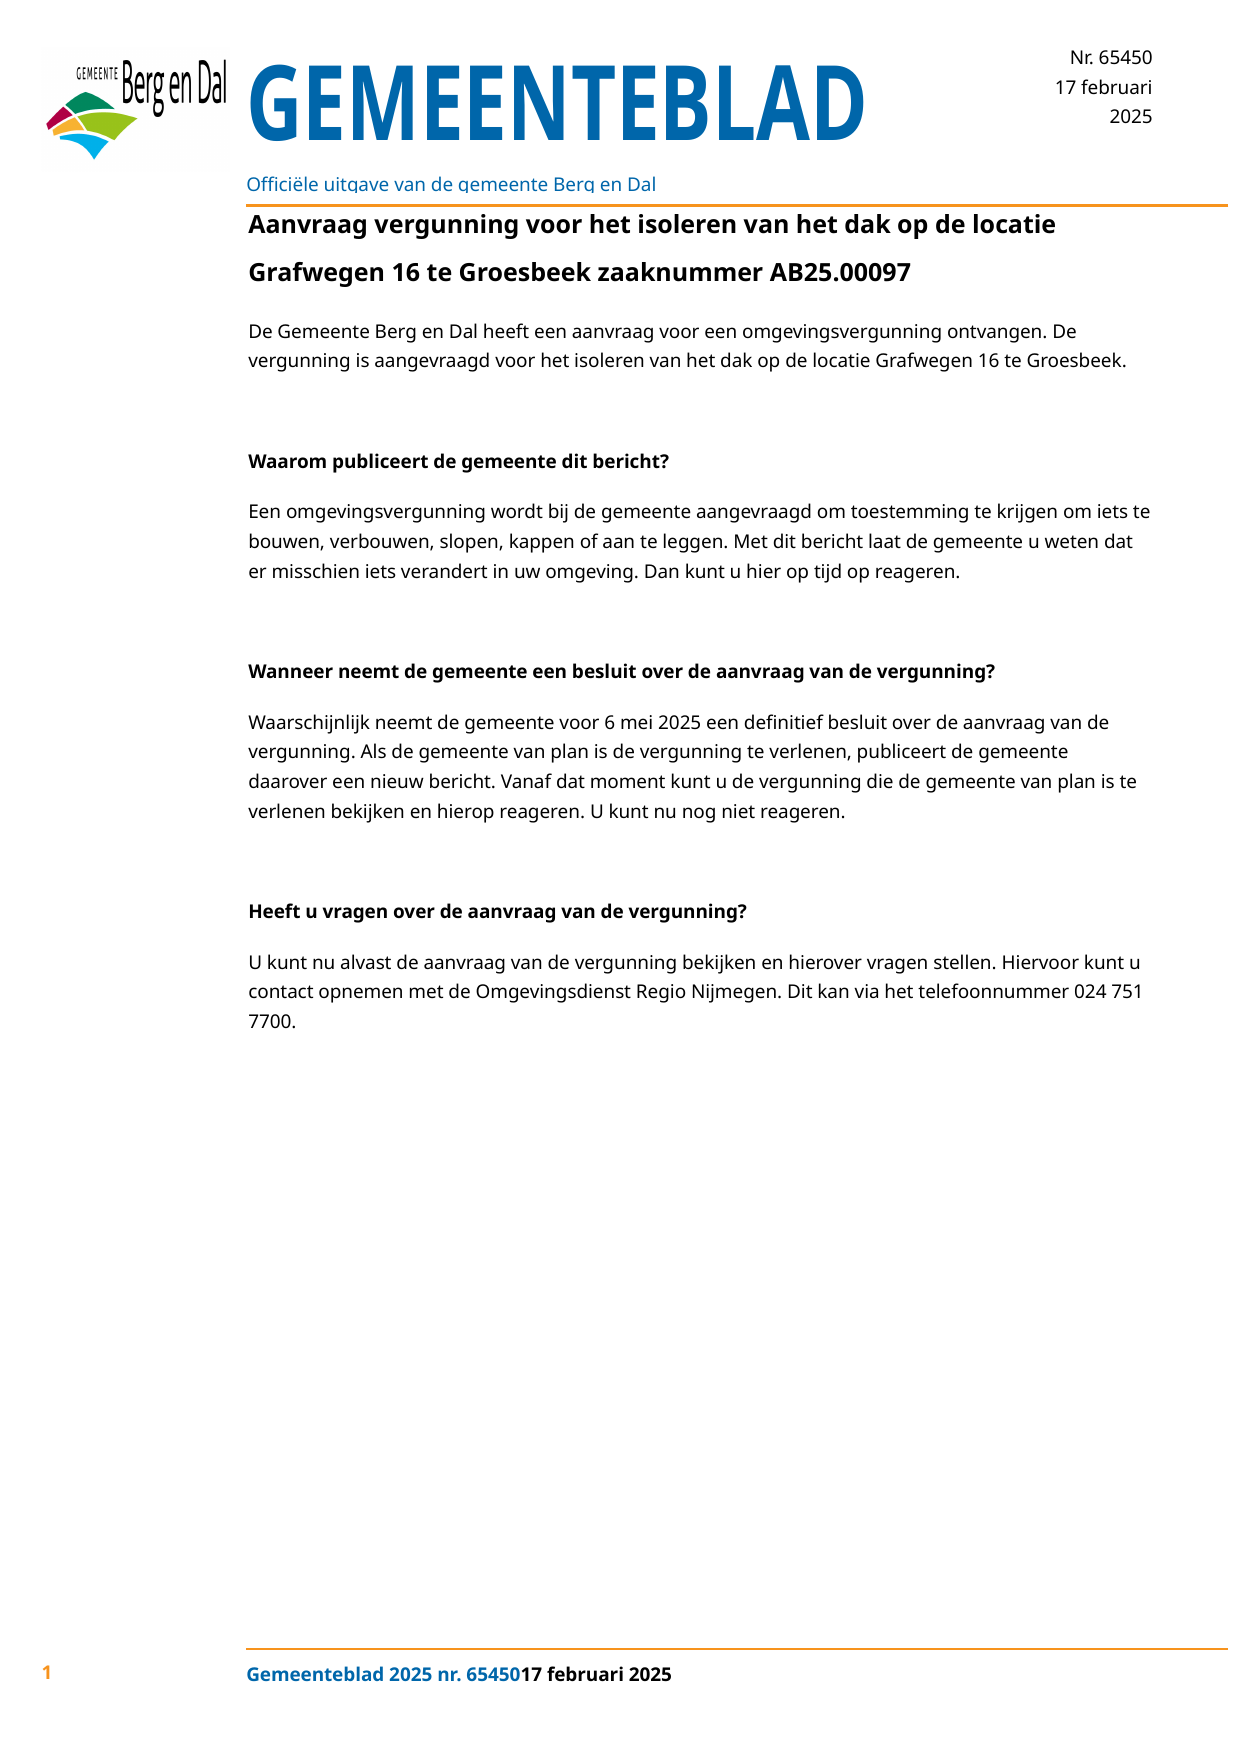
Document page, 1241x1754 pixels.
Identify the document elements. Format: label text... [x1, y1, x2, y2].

text Heeft u vragen over de aanvraag van de vergunning? [248, 899, 1152, 924]
text De Gemeente Berg en Dal heeft een aanvraag voor een omgevingsvergunning ontvangen. De vergunning is aangevraagd voor het isoleren van het dak op de locatie Grafwegen 16 te Groesbeek. [248, 318, 1152, 373]
text Een omgevingsvergunning wordt bij de gemeente aangevraagd om toestemming te krijgen om iets te bouwen, verbouwen, slopen, kappen of aan te leggen. Met dit bericht laat de gemeente u weten dat er misschien iets verandert in uw omgeving. Dan kunt u hier op tijd op reageren. [248, 499, 1152, 584]
text Waarschijnlijk neemt de gemeente voor 6 mei 2025 een definitief besluit over de aanvraag van de vergunning. Als de gemeente van plan is de vergunning te verlenen, publiceert de gemeente daarover een nieuw bericht. Vanaf dat moment kunt u de vergunning die de gemeente van plan is te verlenen bekijken en hierop reageren. U kunt nu nog niet reageren. [248, 709, 1152, 824]
picture [41, 47, 231, 172]
text Wanneer neemt de gemeente een besluit over de aanvraag van de vergunning? [248, 659, 1152, 684]
text Aanvraag vergunning voor het isoleren van het dak op de locatie Grafwegen 16 te Groesbeek zaaknummer AB25.00097 [248, 207, 1152, 288]
text U kunt nu alvast de aanvraag van de vergunning bekijken en hierover vragen stellen. Hiervoor kunt u contact opnemen met de Omgevingsdienst Regio Nijmegen. Dit kan via het telefoonnummer 024 751 7700. [248, 949, 1152, 1034]
text Waarom publiceert de gemeente dit bericht? [248, 448, 1152, 474]
